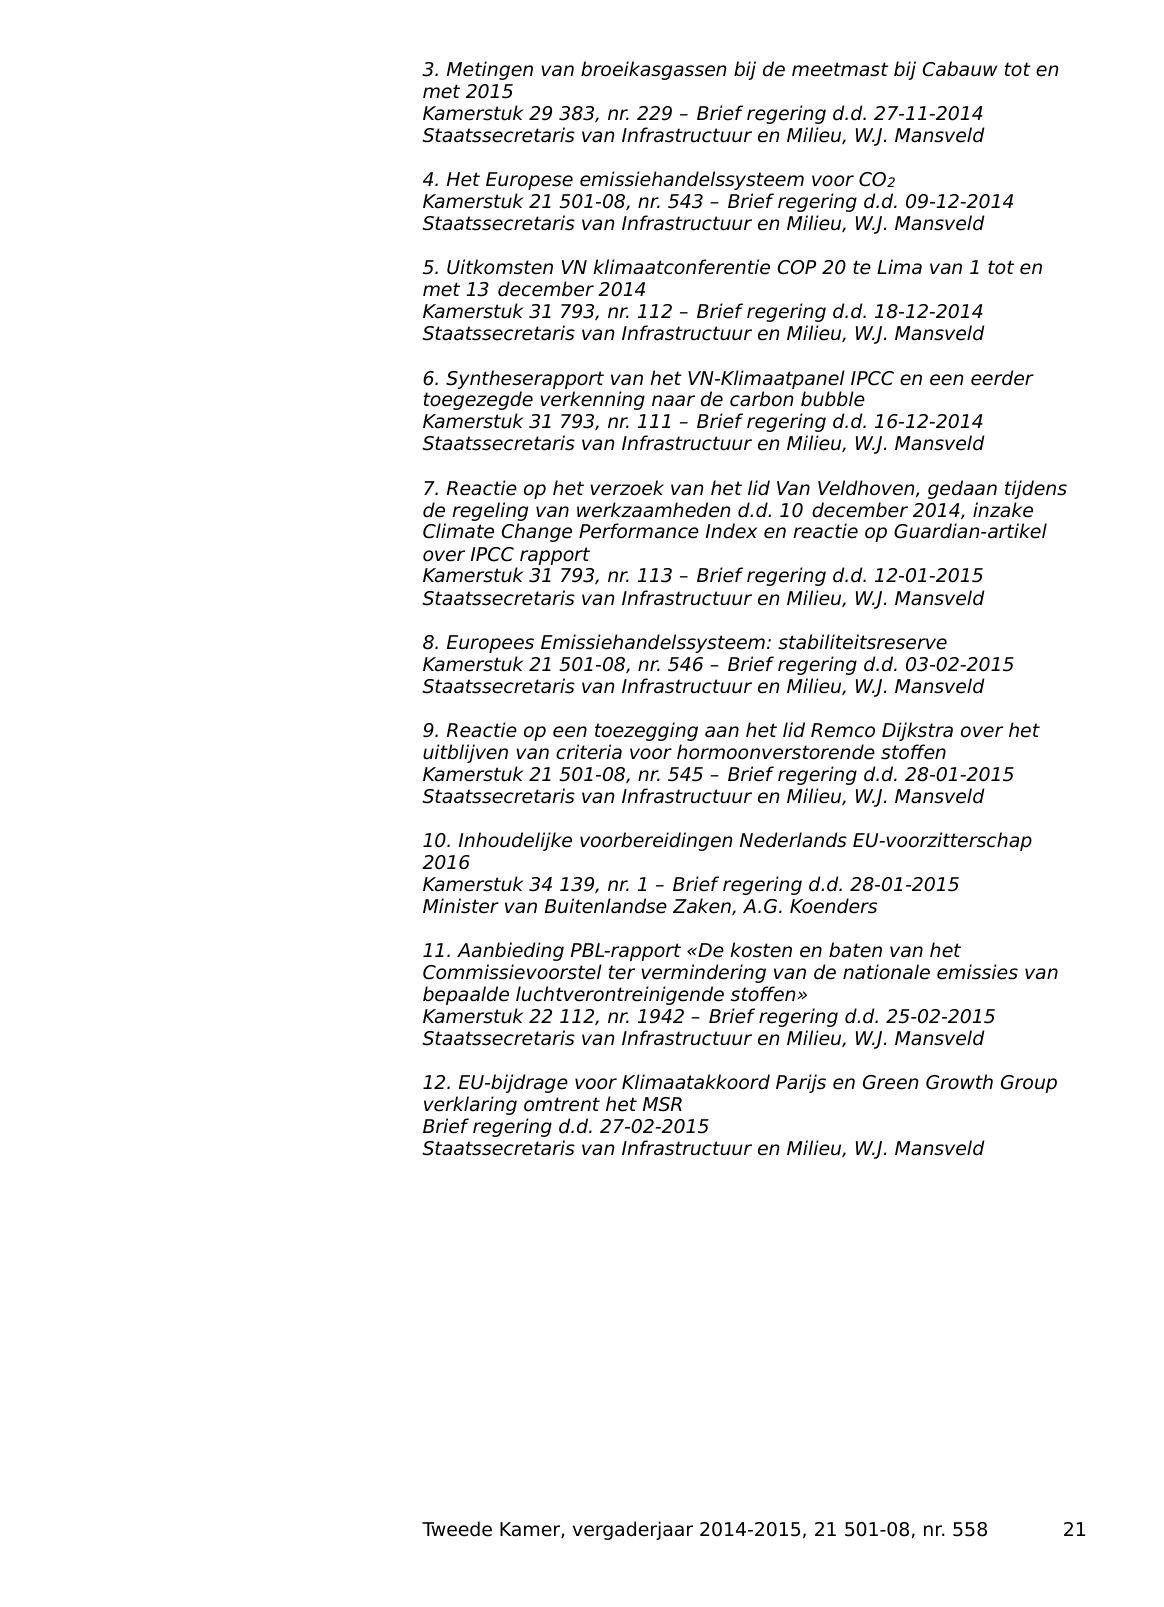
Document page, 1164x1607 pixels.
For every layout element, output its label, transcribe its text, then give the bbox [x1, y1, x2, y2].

text Kamerstuk 21 501-08, nr. 543 – Brief regering d.d. 09-12-2014 [422, 191, 1087, 213]
text Minister van Buitenlandse Zaken, A.G. Koenders [422, 896, 1087, 918]
text Staatssecretaris van Infrastructuur en Milieu, W.J. Mansveld [422, 323, 1087, 345]
text 11. Aanbieding PBL-rapport «De kosten en baten van het Commissievoorstel ter vermindering van de nationale emissies van bepaalde luchtverontreinigende stoffen» [422, 940, 1087, 1006]
text Staatssecretaris van Infrastructuur en Milieu, W.J. Mansveld [422, 433, 1087, 455]
text Staatssecretaris van Infrastructuur en Milieu, W.J. Mansveld [422, 1138, 1087, 1160]
text 10. Inhoudelijke voorbereidingen Nederlands EU-voorzitterschap 2016 [422, 830, 1087, 874]
text Kamerstuk 21 501-08, nr. 545 – Brief regering d.d. 28-01-2015 [422, 764, 1087, 786]
text Staatssecretaris van Infrastructuur en Milieu, W.J. Mansveld [422, 587, 1087, 609]
text Kamerstuk 31 793, nr. 113 – Brief regering d.d. 12-01-2015 [422, 565, 1087, 587]
text 9. Reactie op een toezegging aan het lid Remco Dijkstra over het uitblijven van criteria voor hormoonverstorende stoffen [422, 720, 1087, 764]
text 7. Reactie op het verzoek van het lid Van Veldhoven, gedaan tijdens de regeling van werkzaamheden d.d. 10 december 2014, inzake Climate Change Performance Index en reactie op Guardian-artikel over IPCC rapport [422, 477, 1087, 565]
text 12. EU-bijdrage voor Klimaatakkoord Parijs en Green Growth Group verklaring omtrent het MSR [422, 1072, 1087, 1116]
text 4. Het Europese emissiehandelssysteem voor CO2 [422, 169, 1087, 191]
text Staatssecretaris van Infrastructuur en Milieu, W.J. Mansveld [422, 676, 1087, 697]
text Brief regering d.d. 27-02-2015 [422, 1116, 1087, 1138]
text Staatssecretaris van Infrastructuur en Milieu, W.J. Mansveld [422, 213, 1087, 235]
text 5. Uitkomsten VN klimaatconferentie COP 20 te Lima van 1 tot en met 13 december 2014 [422, 257, 1087, 301]
text 3. Metingen van broeikasgassen bij de meetmast bij Cabauw tot en met 2015 [422, 59, 1087, 103]
text Kamerstuk 31 793, nr. 112 – Brief regering d.d. 18-12-2014 [422, 301, 1087, 323]
text Kamerstuk 34 139, nr. 1 – Brief regering d.d. 28-01-2015 [422, 874, 1087, 896]
text 6. Syntheserapport van het VN-Klimaatpanel IPCC en een eerder toegezegde verkenning naar de carbon bubble [422, 367, 1087, 411]
text Kamerstuk 31 793, nr. 111 – Brief regering d.d. 16-12-2014 [422, 411, 1087, 433]
text Kamerstuk 21 501-08, nr. 546 – Brief regering d.d. 03-02-2015 [422, 653, 1087, 676]
text 8. Europees Emissiehandelssysteem: stabiliteitsreserve [422, 632, 1087, 653]
text Kamerstuk 29 383, nr. 229 – Brief regering d.d. 27-11-2014 [422, 103, 1087, 125]
text Staatssecretaris van Infrastructuur en Milieu, W.J. Mansveld [422, 125, 1087, 147]
text Staatssecretaris van Infrastructuur en Milieu, W.J. Mansveld [422, 786, 1087, 808]
text Staatssecretaris van Infrastructuur en Milieu, W.J. Mansveld [422, 1028, 1087, 1050]
text Kamerstuk 22 112, nr. 1942 – Brief regering d.d. 25-02-2015 [422, 1006, 1087, 1028]
